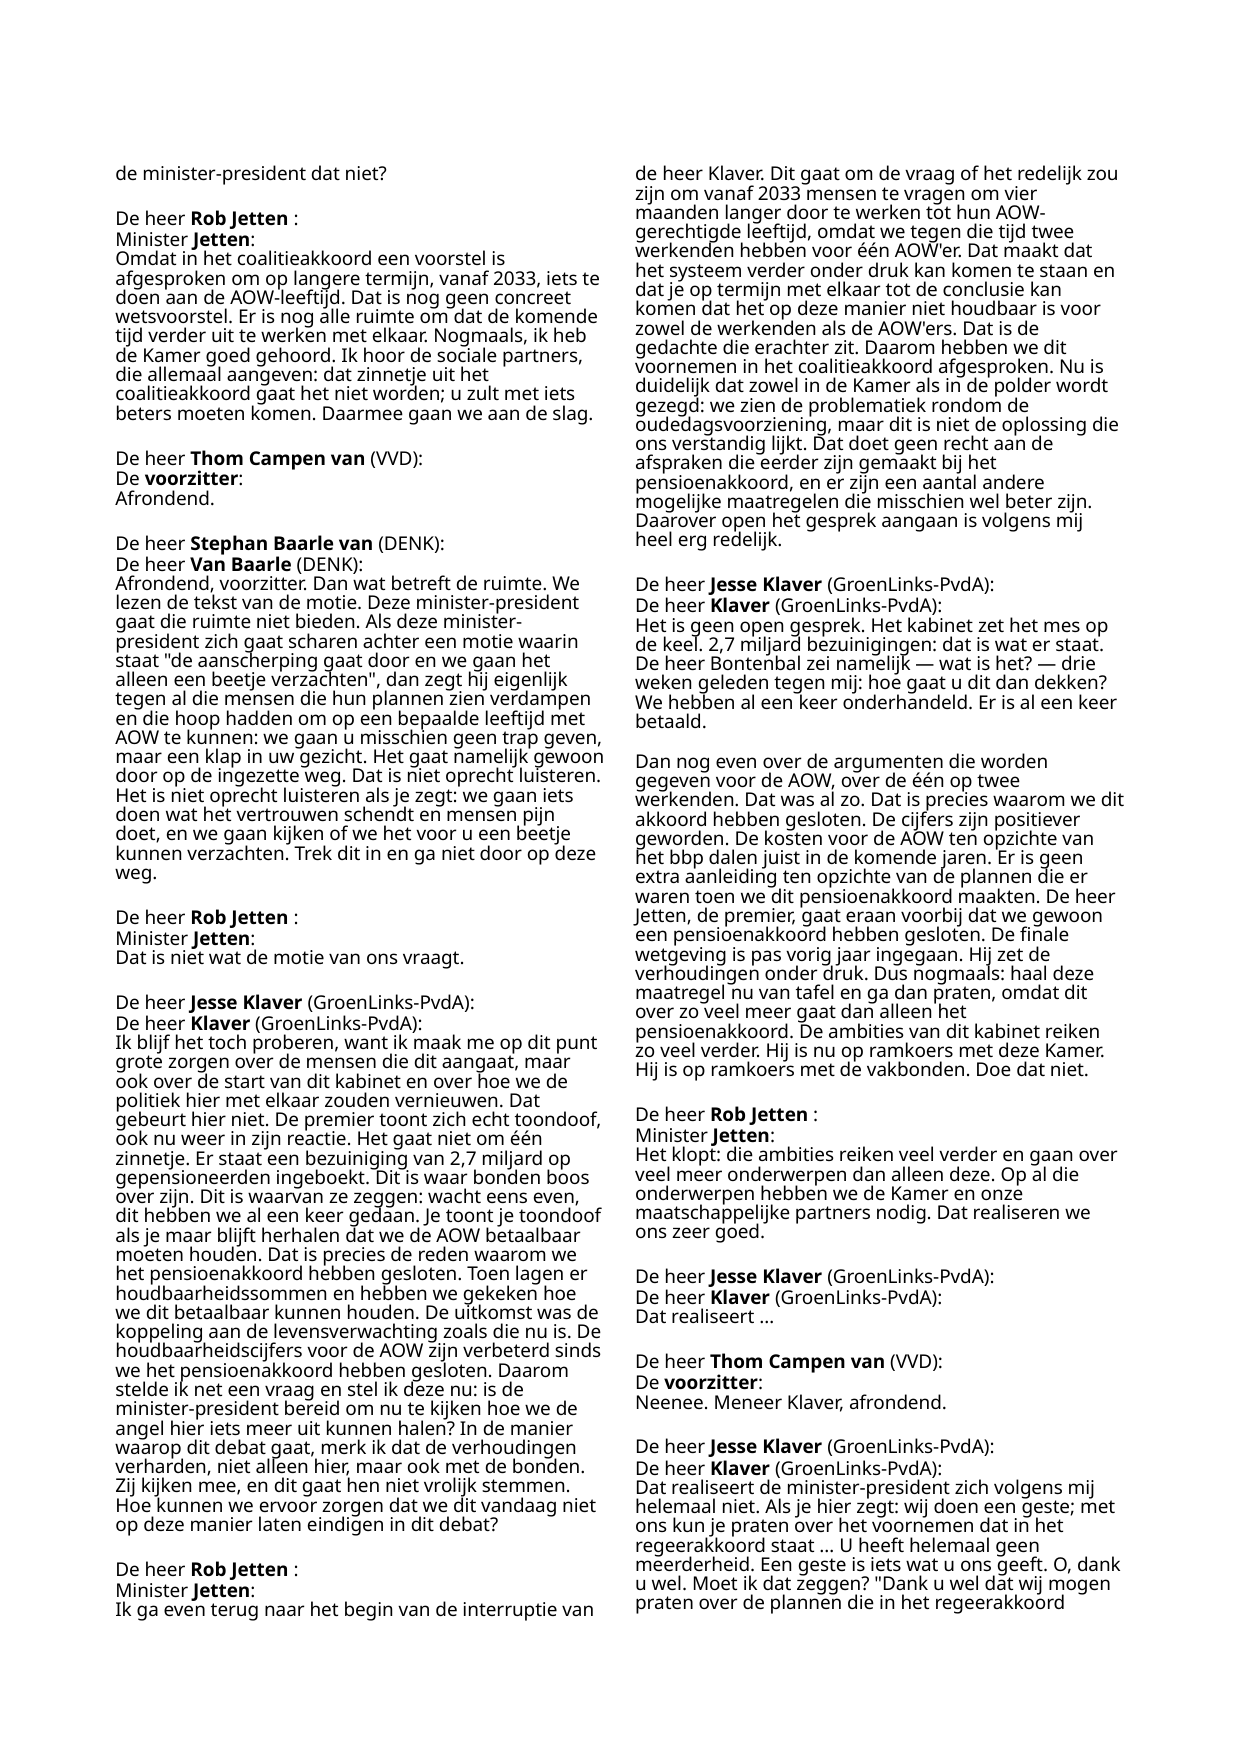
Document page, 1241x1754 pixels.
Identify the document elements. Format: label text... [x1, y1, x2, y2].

text Omdat in het coalitieakkoord een voorstel is afgesproken om op langere termijn, vanaf 2033, iets te doen aan de AOW-leeftijd. Dat is nog geen concreet wetsvoorstel. Er is nog alle ruimte om dat de komende tijd verder uit te werken met elkaar. Nogmaals, ik heb de Kamer goed gehoord. Ik hoor de sociale partners, die allemaal aangeven: dat zinnetje uit het coalitieakkoord gaat het niet worden; u zult met iets beters moeten komen. Daarmee gaan we aan de slag. [115, 250, 605, 424]
text De heer Klaver (GroenLinks-PvdA): [115, 1015, 605, 1034]
text Minister Jetten: [115, 930, 605, 949]
text De heer Jesse Klaver (GroenLinks-PvdA): [635, 1434, 1125, 1459]
text Ik ga even terug naar het begin van de interruptie van [115, 1601, 605, 1620]
text Dat realiseert de minister-president zich volgens mij helemaal niet. Als je hier zegt: wij doen een geste; met ons kun je praten over het voornemen dat in het regeerakkoord staat … U heeft helemaal geen meerderheid. Een geste is iets wat u ons geeft. O, dank u wel. Moet ik dat zeggen? "Dank u wel dat wij mogen praten over de plannen die in het regeerakkoord [635, 1479, 1125, 1614]
text Minister Jetten: [115, 1582, 605, 1601]
text De heer Rob Jetten : [115, 904, 605, 930]
text Het klopt: die ambities reiken veel verder en gaan over veel meer onderwerpen dan alleen deze. Op al die onderwerpen hebben we de Kamer en onze maatschappelijke partners nodig. Dat realiseren we ons zeer goed. [635, 1146, 1125, 1243]
text Dan nog even over de argumenten die worden gegeven voor de AOW, over de één op twee werkenden. Dat was al zo. Dat is precies waarom we dit akkoord hebben gesloten. De cijfers zijn positiever geworden. De kosten voor de AOW ten opzichte van het bbp dalen juist in de komende jaren. Er is geen extra aanleiding ten opzichte van de plannen die er waren toen we dit pensioenakkoord maakten. De heer Jetten, de premier, gaat eraan voorbij dat we gewoon een pensioenakkoord hebben gesloten. De finale wetgeving is pas vorig jaar ingegaan. Hij zet de verhoudingen onder druk. Dus nogmaals: haal deze maatregel nu van tafel en ga dan praten, omdat dit over zo veel meer gaat dan alleen het pensioenakkoord. De ambities van dit kabinet reiken zo veel verder. Hij is nu op ramkoers met deze Kamer. Hij is op ramkoers met de vakbonden. Doe dat niet. [635, 753, 1125, 1081]
text De heer Rob Jetten : [635, 1101, 1125, 1127]
text De heer Thom Campen van (VVD): [115, 445, 605, 470]
text De voorzitter: [635, 1374, 1125, 1394]
text De heer Klaver (GroenLinks-PvdA): [635, 1289, 1125, 1308]
text Neenee. Meneer Klaver, afrondend. [635, 1394, 1125, 1413]
text De heer Klaver (GroenLinks-PvdA): [635, 1459, 1125, 1479]
text De heer Rob Jetten : [115, 205, 605, 231]
text De heer Van Baarle (DENK): [115, 556, 605, 575]
text de minister-president dat niet? [115, 165, 605, 184]
text De heer Jesse Klaver (GroenLinks-PvdA): [635, 1263, 1125, 1289]
text De heer Jesse Klaver (GroenLinks-PvdA): [115, 989, 605, 1015]
text Minister Jetten: [115, 231, 605, 250]
text Afrondend. [115, 490, 605, 509]
text Dat realiseert … [635, 1308, 1125, 1328]
text Ik blijf het toch proberen, want ik maak me op dit punt grote zorgen over de mensen die dit aangaat, maar ook over de start van dit kabinet en over hoe we de politiek hier met elkaar zouden vernieuwen. Dat gebeurt hier niet. De premier toont zich echt toondoof, ook nu weer in zijn reactie. Het gaat niet om één zinnetje. Er staat een bezuiniging van 2,7 miljard op gepensioneerden ingeboekt. Dit is waar bonden boos over zijn. Dit is waarvan ze zeggen: wacht eens even, dit hebben we al een keer gedaan. Je toont je toondoof als je maar blijft herhalen dat we de AOW betaalbaar moeten houden. Dat is precies de reden waarom we het pensioenakkoord hebben gesloten. Toen lagen er houdbaarheidssommen en hebben we gekeken hoe we dit betaalbaar kunnen houden. De uitkomst was de koppeling aan de levensverwachting zoals die nu is. De houdbaarheidscijfers voor de AOW zijn verbeterd sinds we het pensioenakkoord hebben gesloten. Daarom stelde ik net een vraag en stel ik deze nu: is de minister-president bereid om nu te kijken hoe we de angel hier iets meer uit kunnen halen? In de manier waarop dit debat gaat, merk ik dat de verhoudingen verharden, niet alleen hier, maar ook met de bonden. Zij kijken mee, en dit gaat hen niet vrolijk stemmen. Hoe kunnen we ervoor zorgen dat we dit vandaag niet op deze manier laten eindigen in dit debat? [115, 1034, 605, 1535]
text De heer Klaver (GroenLinks-PvdA): [635, 597, 1125, 617]
text De heer Stephan Baarle van (DENK): [115, 530, 605, 556]
text de heer Klaver. Dit gaat om de vraag of het redelijk zou zijn om vanaf 2033 mensen te vragen om vier maanden langer door te werken tot hun AOW-gerechtigde leeftijd, omdat we tegen die tijd twee werkenden hebben voor één AOW'er. Dat maakt dat het systeem verder onder druk kan komen te staan en dat je op termijn met elkaar tot de conclusie kan komen dat het op deze manier niet houdbaar is voor zowel de werkenden als de AOW'ers. Dat is de gedachte die erachter zit. Daarom hebben we dit voornemen in het coalitieakkoord afgesproken. Nu is duidelijk dat zowel in de Kamer als in de polder wordt gezegd: we zien de problematiek rondom de oudedagsvoorziening, maar dit is niet de oplossing die ons verstandig lijkt. Dat doet geen recht aan de afspraken die eerder zijn gemaakt bij het pensioenakkoord, en er zijn een aantal andere mogelijke maatregelen die misschien wel beter zijn. Daarover open het gesprek aangaan is volgens mij heel erg redelijk. [635, 165, 1125, 551]
text De heer Jesse Klaver (GroenLinks-PvdA): [635, 572, 1125, 597]
text De heer Rob Jetten : [115, 1556, 605, 1582]
text Het is geen open gesprek. Het kabinet zet het mes op de keel. 2,7 miljard bezuinigingen: dat is wat er staat. De heer Bontenbal zei namelijk — wat is het? — drie weken geleden tegen mij: hoe gaat u dit dan dekken? We hebben al een keer onderhandeld. Er is al een keer betaald. [635, 617, 1125, 732]
text Afrondend, voorzitter. Dan wat betreft de ruimte. We lezen de tekst van de motie. Deze minister-president gaat die ruimte niet bieden. Als deze minister-president zich gaat scharen achter een motie waarin staat "de aanscherping gaat door en we gaan het alleen een beetje verzachten", dan zegt hij eigenlijk tegen al die mensen die hun plannen zien verdampen en die hoop hadden om op een bepaalde leeftijd met AOW te kunnen: we gaan u misschien geen trap geven, maar een klap in uw gezicht. Het gaat namelijk gewoon door op de ingezette weg. Dat is niet oprecht luisteren. Het is niet oprecht luisteren als je zegt: we gaan iets doen wat het vertrouwen schendt en mensen pijn doet, en we gaan kijken of we het voor u een beetje kunnen verzachten. Trek dit in en ga niet door op deze weg. [115, 575, 605, 883]
text De heer Thom Campen van (VVD): [635, 1349, 1125, 1374]
text Dat is niet wat de motie van ons vraagt. [115, 949, 605, 968]
text Minister Jetten: [635, 1127, 1125, 1146]
text De voorzitter: [115, 470, 605, 490]
